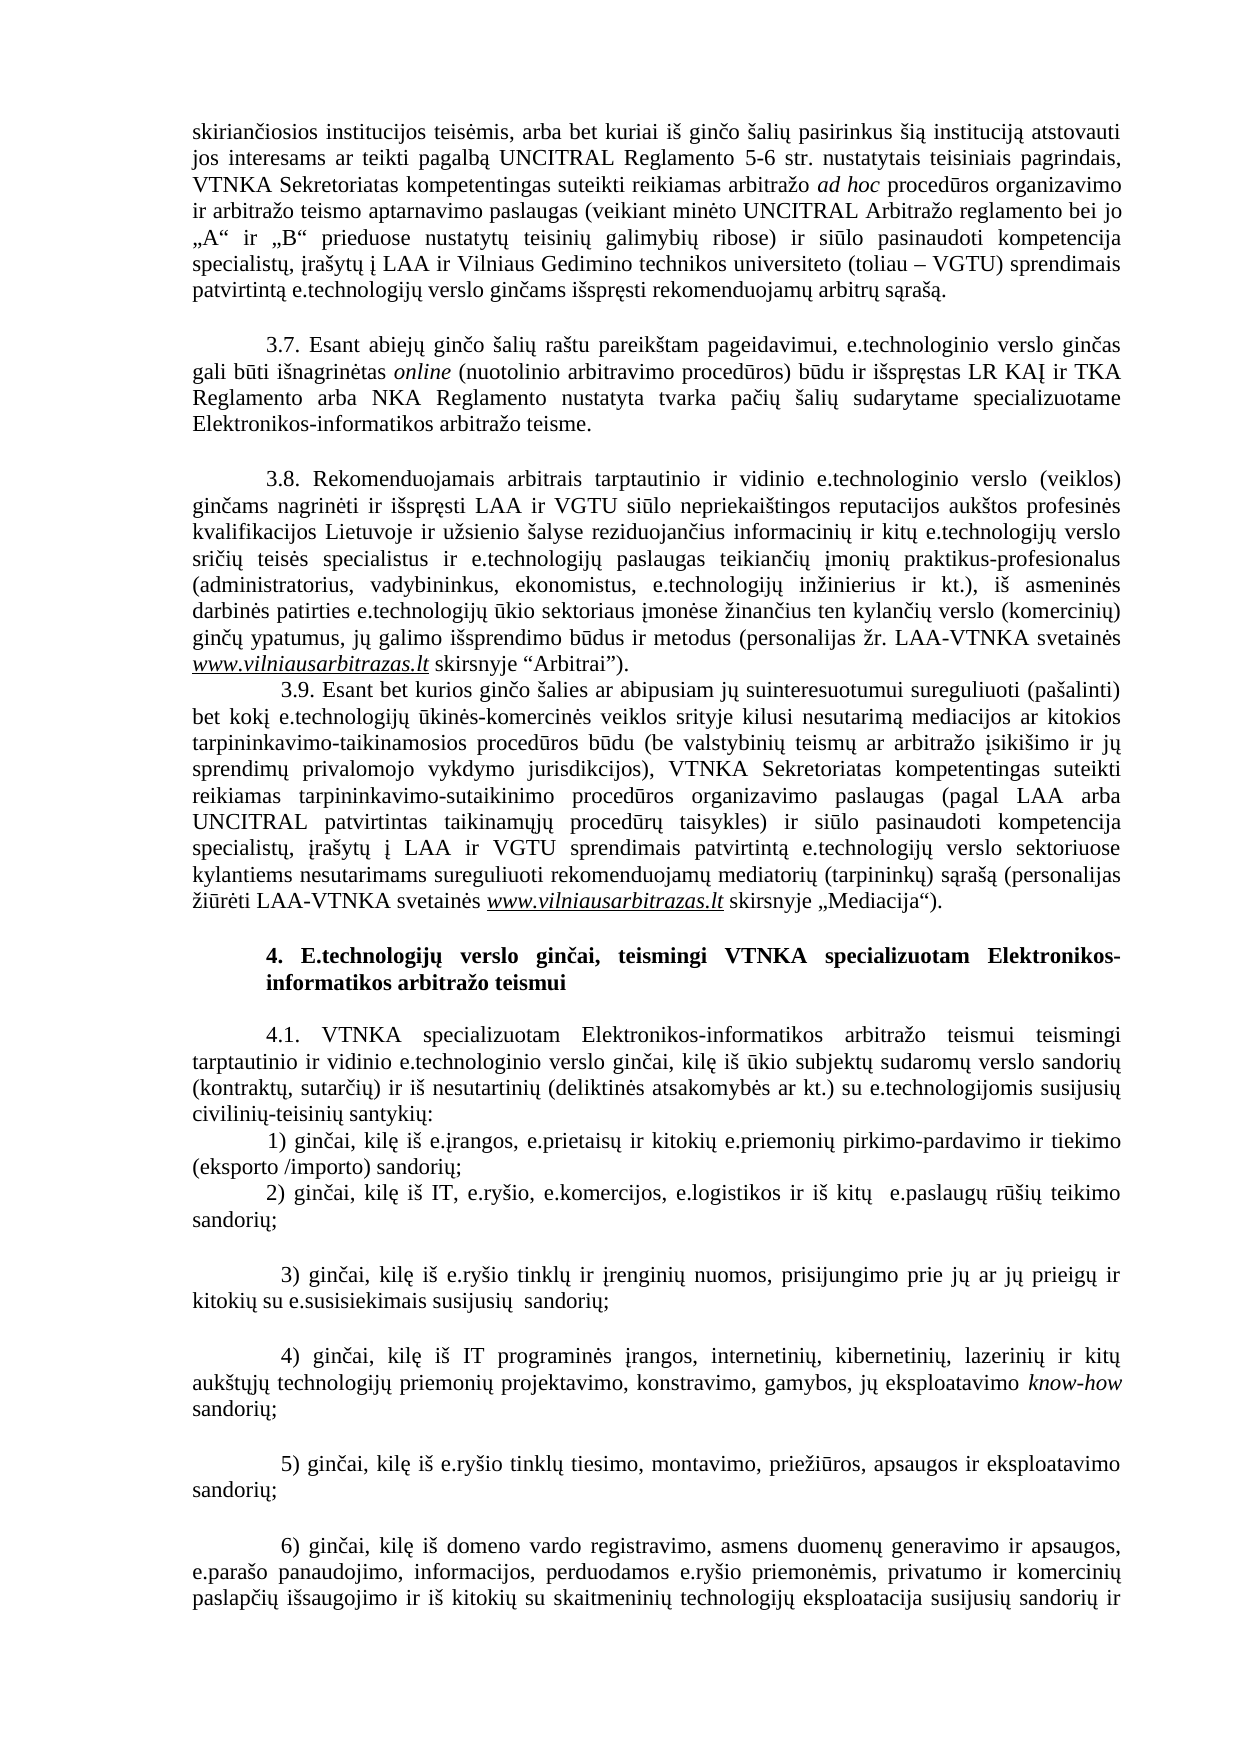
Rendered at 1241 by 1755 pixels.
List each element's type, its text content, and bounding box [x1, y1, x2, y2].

text 6) ginčai, kilę iš domeno vardo registravimo, asmens duomenų generavimo ir apsaugos, e.parašo panaudojimo, informacijos, perduodamos e.ryšio priemonėmis, privatumo ir komercinių paslapčių išsaugojimo ir iš kitokių su skaitmeninių technologijų eksploatacija susijusių sandorių ir [192, 1532, 1122, 1611]
text 5) ginčai, kilę iš e.ryšio tinklų tiesimo, montavimo, priežiūros, apsaugos ir eksploatavimo sandorių; [192, 1450, 1122, 1503]
text 4) ginčai, kilę iš IT programinės įrangos, internetinių, kibernetinių, lazerinių ir kitų aukštųjų technologijų priemonių projektavimo, konstravimo, gamybos, jų eksploatavimo know-how sandorių; [192, 1342, 1122, 1421]
text 3.7. Esant abiejų ginčo šalių raštu pareikštam pageidavimui, e.technologinio verslo ginčas gali būti išnagrinėtas online (nuotolinio arbitravimo procedūros) būdu ir išspręstas LR KAĮ ir TKA Reglamento arba NKA Reglamento nustatyta tvarka pačių šalių sudarytame specializuotame Elektronikos-informatikos arbitražo teisme. [192, 331, 1122, 437]
text 3.8. Rekomenduojamais arbitrais tarptautinio ir vidinio e.technologinio verslo (veiklos) ginčams nagrinėti ir išspręsti LAA ir VGTU siūlo nepriekaištingos reputacijos aukštos profesinės kvalifikacijos Lietuvoje ir užsienio šalyse reziduojančius informacinių ir kitų e.technologijų verslo sričių teisės specialistus ir e.technologijų paslaugas teikiančių įmonių praktikus-profesionalus (administratorius, vadybininkus, ekonomistus, e.technologijų inžinierius ir kt.), iš asmeninės darbinės patirties e.technologijų ūkio sektoriaus įmonėse žinančius ten kylančių verslo (komercinių) ginčų ypatumus, jų galimo išsprendimo būdus ir metodus (personalijas žr. LAA-VTNKA svetainės www.vilniausarbitrazas.lt skirsnyje “Arbitrai”). [192, 466, 1122, 676]
text 3.9. Esant bet kurios ginčo šalies ar abipusiam jų suinteresuotumui sureguliuoti (pašalinti) bet kokį e.technologijų ūkinės-komercinės veiklos srityje kilusi nesutarimą mediacijos ar kitokios tarpininkavimo-taikinamosios procedūros būdu (be valstybinių teismų ar arbitražo įsikišimo ir jų sprendimų privalomojo vykdymo jurisdikcijos), VTNKA Sekretoriatas kompetentingas suteikti reikiamas tarpininkavimo-sutaikinimo procedūros organizavimo paslaugas (pagal LAA arba UNCITRAL patvirtintas taikinamųjų procedūrų taisykles) ir siūlo pasinaudoti kompetencija specialistų, įrašytų į LAA ir VGTU sprendimais patvirtintą e.technologijų verslo sektoriuose kylantiems nesutarimams sureguliuoti rekomenduojamų mediatorių (tarpininkų) sąrašą (personalijas žiūrėti LAA-VTNKA svetainės www.vilniausarbitrazas.lt skirsnyje „Mediacija“). [192, 676, 1122, 913]
text 4.1. VTNKA specializuotam Elektronikos-informatikos arbitražo teismui teismingi tarptautinio ir vidinio e.technologinio verslo ginčai, kilę iš ūkio subjektų sudaromų verslo sandorių (kontraktų, sutarčių) ir iš nesutartinių (deliktinės atsakomybės ar kt.) su e.technologijomis susijusių civilinių-teisinių santykių: [192, 1021, 1122, 1127]
text 1) ginčai, kilę iš e.įrangos, e.prietaisų ir kitokių e.priemonių pirkimo-pardavimo ir tiekimo (eksporto /importo) sandorių; [192, 1127, 1122, 1179]
text 2) ginčai, kilę iš IT, e.ryšio, e.komercijos, e.logistikos ir iš kitų e.paslaugų rūšių teikimo sandorių; [192, 1179, 1122, 1232]
text 4. E.technologijų verslo ginčai, teismingi VTNKA specializuotam Elektronikos-informatikos arbitražo teismui [266, 942, 1122, 995]
text skiriančiosios institucijos teisėmis, arba bet kuriai iš ginčo šalių pasirinkus šią instituciją atstovauti jos interesams ar teikti pagalbą UNCITRAL Reglamento 5-6 str. nustatytais teisiniais pagrindais, VTNKA Sekretoriatas kompetentingas suteikti reikiamas arbitražo ad hoc procedūros organizavimo ir arbitražo teismo aptarnavimo paslaugas (veikiant minėto UNCITRAL Arbitražo reglamento bei jo „A“ ir „B“ prieduose nustatytų teisinių galimybių ribose) ir siūlo pasinaudoti kompetencija specialistų, įrašytų į LAA ir Vilniaus Gedimino technikos universiteto (toliau – VGTU) sprendimais patvirtintą e.technologijų verslo ginčams išspręsti rekomenduojamų arbitrų sąrašą. [192, 118, 1122, 303]
text 3) ginčai, kilę iš e.ryšio tinklų ir įrenginių nuomos, prisijungimo prie jų ar jų prieigų ir kitokių su e.susisiekimais susijusių sandorių; [192, 1261, 1122, 1314]
